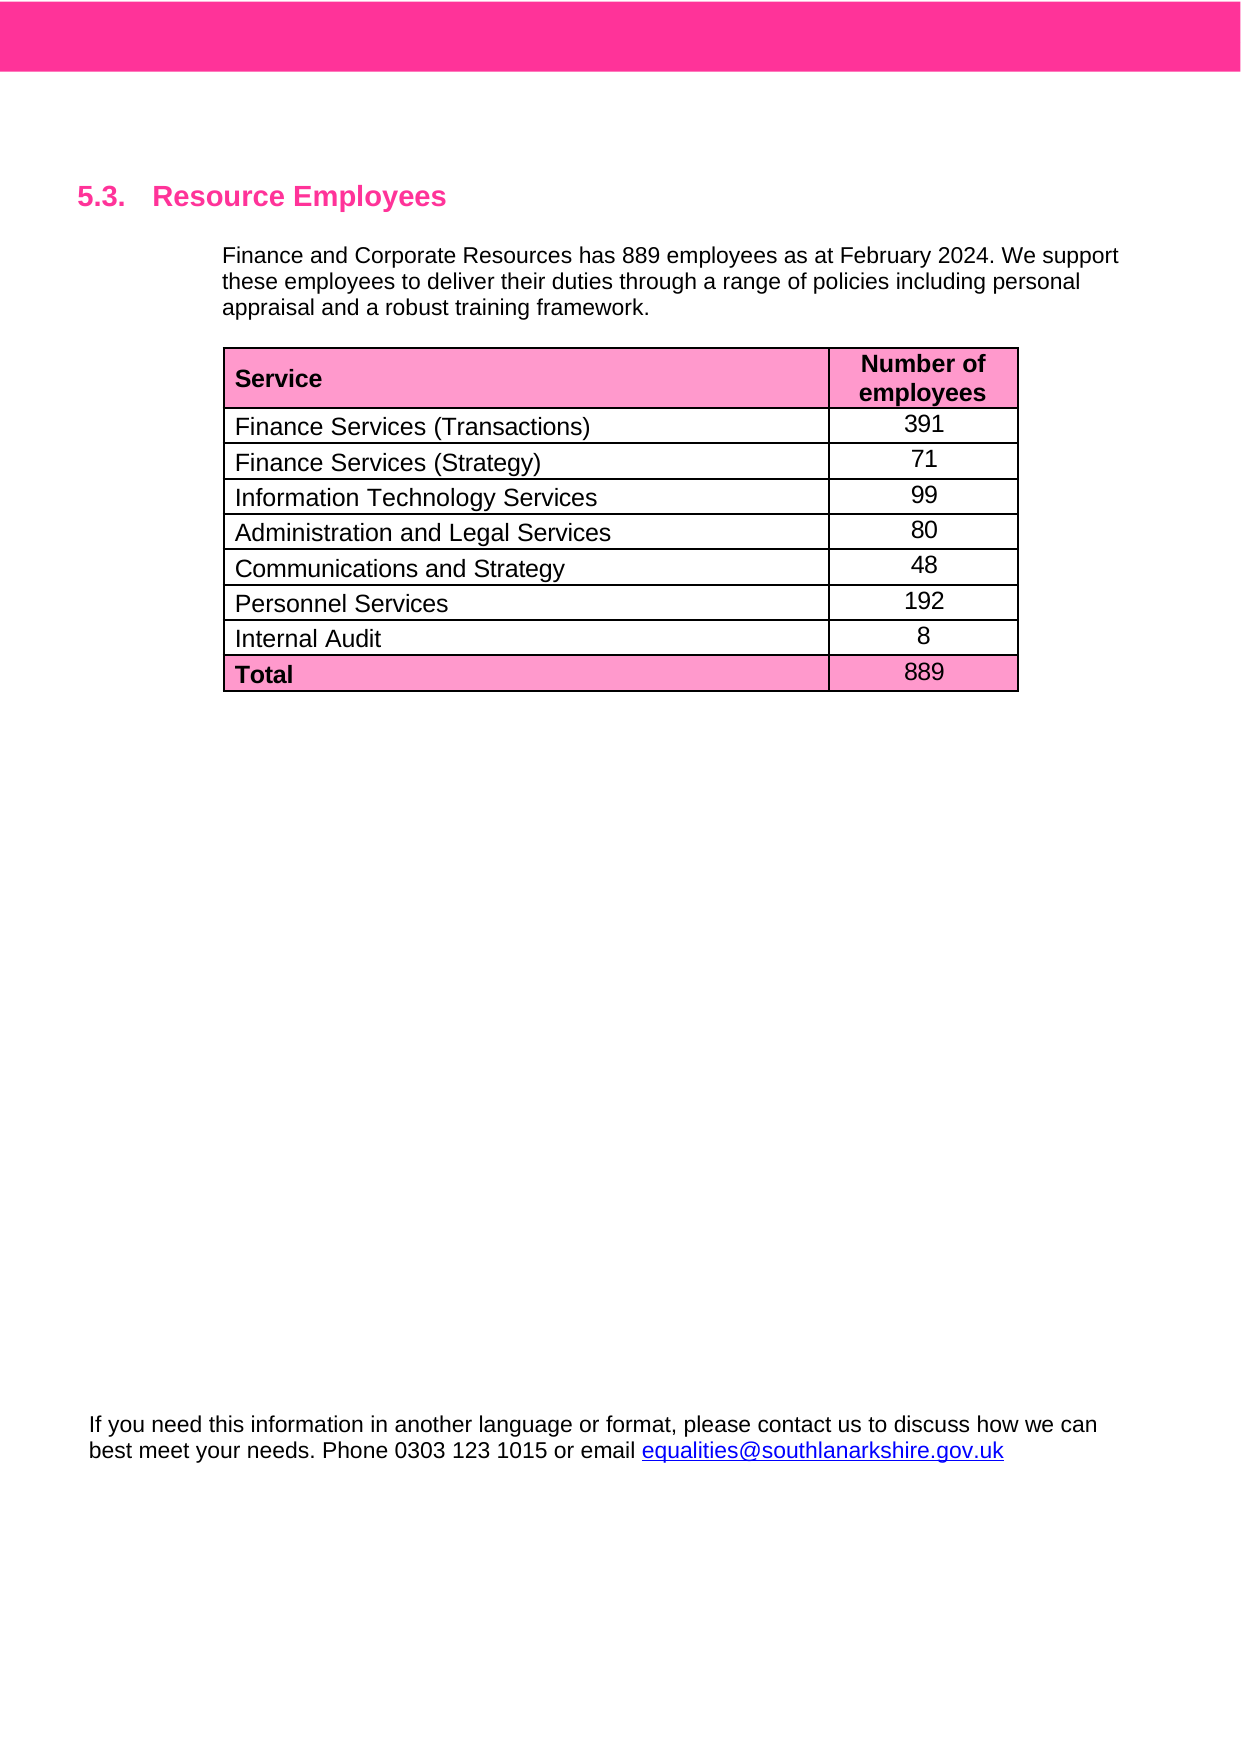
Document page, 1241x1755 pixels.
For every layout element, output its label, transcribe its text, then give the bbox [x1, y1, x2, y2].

text Finance and Corporate Resources has 889 employees as at February 2024. We support these employees to deliver their duties through a range of policies including personal appraisal and a robust training framework. [222, 242, 1130, 321]
table_header Number of employees [830, 349, 1017, 407]
table_cell Information Technology Services [225, 480, 828, 513]
table_cell Internal Audit [225, 621, 828, 654]
table_cell 99 [830, 480, 1017, 513]
table_cell 889 [830, 656, 1017, 690]
text If you need this information in another language or format, please contact us to discuss how we can best meet your needs. Phone 0303 123 1015 or email equalities@southlanarkshire.gov.uk [89, 1411, 1130, 1464]
subtitle 5.3. Resource Employees [77, 179, 1172, 213]
table_cell Administration and Legal Services [225, 515, 828, 548]
table_header Service [225, 349, 828, 407]
table_cell Finance Services (Transactions) [225, 409, 828, 442]
table_cell 192 [830, 586, 1017, 619]
table_cell 71 [830, 444, 1017, 477]
table_cell 391 [830, 409, 1017, 442]
table_cell Finance Services (Strategy) [225, 444, 828, 477]
table_cell Personnel Services [225, 586, 828, 619]
table_cell 8 [830, 621, 1017, 654]
table_cell Communications and Strategy [225, 550, 828, 584]
table_cell 48 [830, 550, 1017, 584]
table_cell 80 [830, 515, 1017, 548]
table_cell Total [225, 656, 828, 690]
